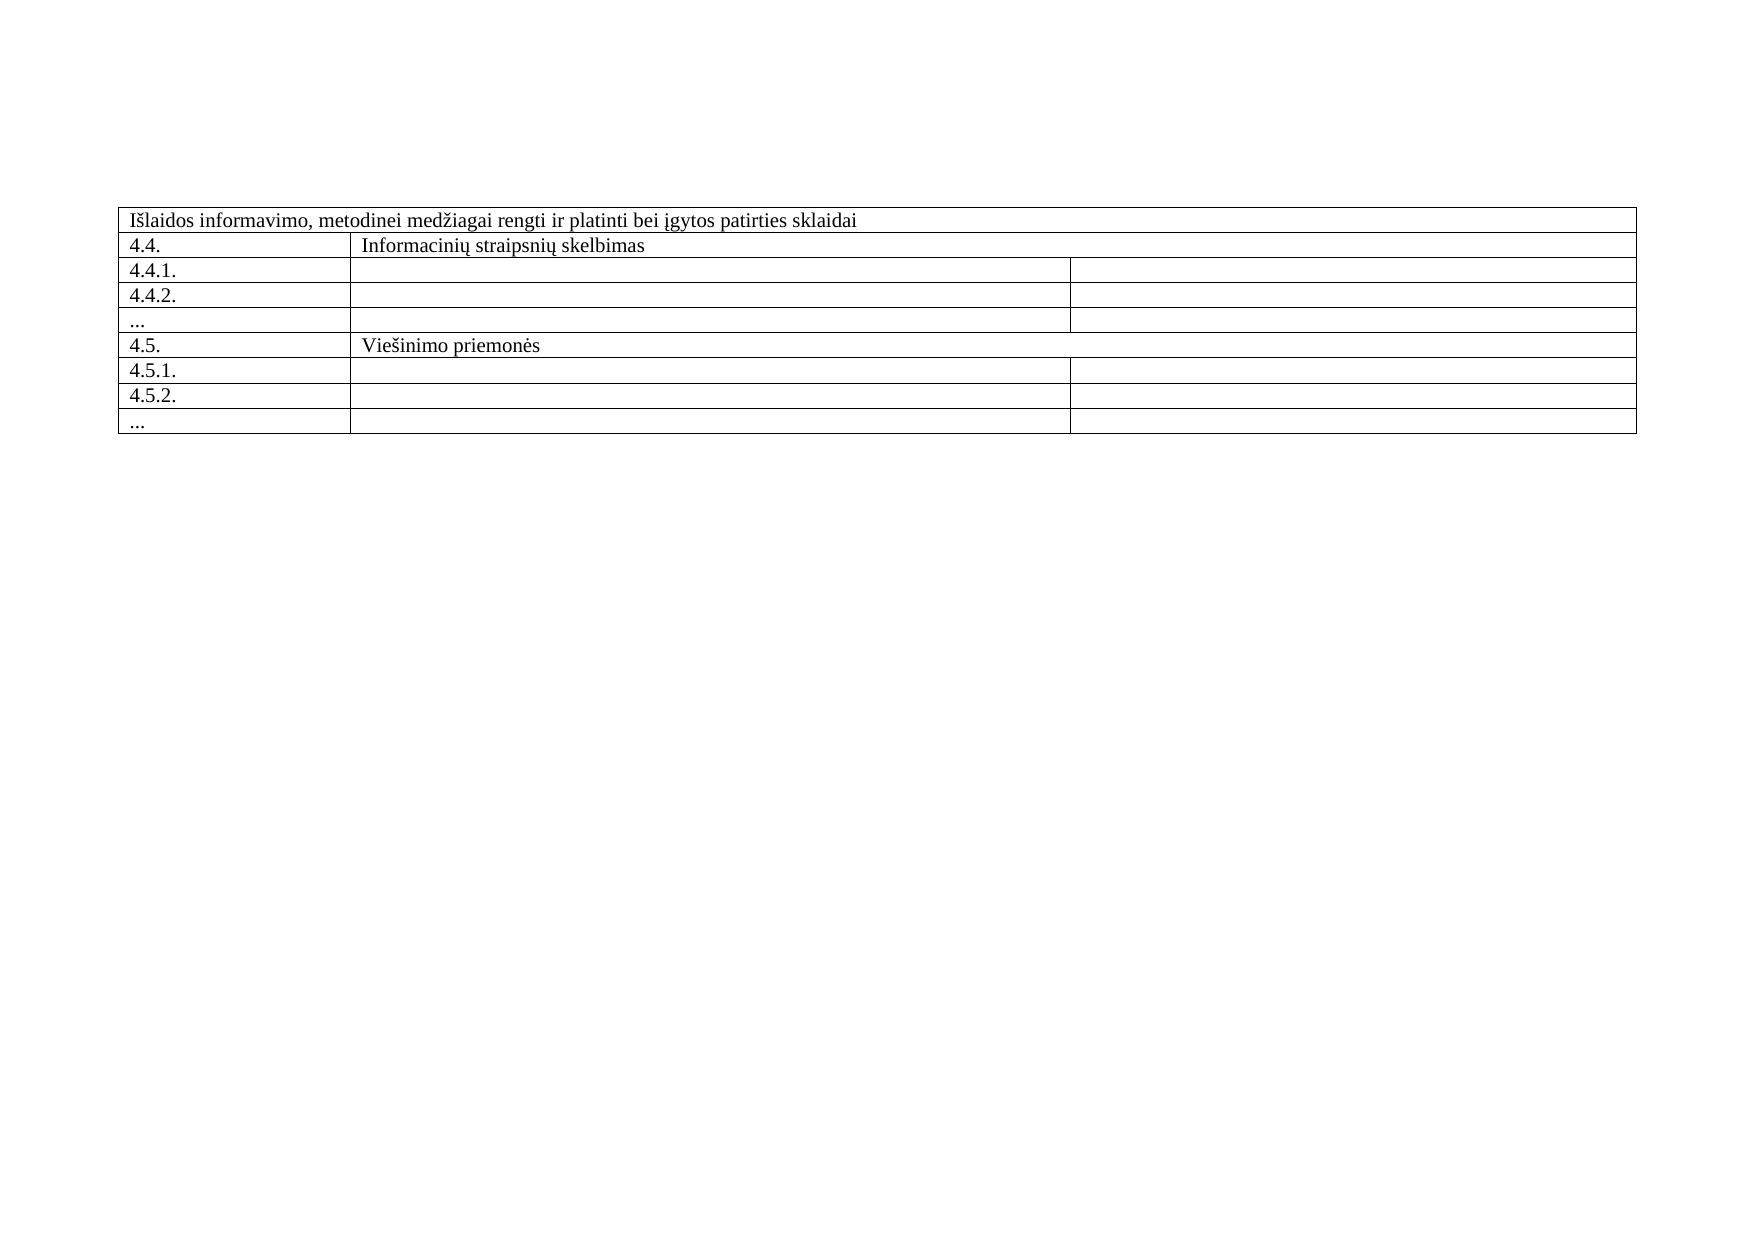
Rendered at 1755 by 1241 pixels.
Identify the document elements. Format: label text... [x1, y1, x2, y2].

table_cell [351, 409, 1070, 433]
table_cell [1071, 384, 1636, 407]
table_cell [1071, 358, 1636, 382]
table_cell 4.4. [119, 233, 350, 257]
table_cell ... [119, 409, 350, 433]
table_cell ... [119, 308, 350, 332]
table_cell Išlaidos informavimo, metodinei medžiagai rengti ir platinti bei įgytos patirties sklaidai [119, 208, 1636, 232]
table_cell Viešinimo priemonės [351, 333, 1636, 357]
table_cell [1071, 258, 1636, 282]
table_cell Informacinių straipsnių skelbimas [351, 233, 1636, 257]
table_cell [351, 308, 1070, 332]
table_cell [1071, 409, 1636, 433]
table_cell [1071, 308, 1636, 332]
table_cell 4.4.1. [119, 258, 350, 282]
table_cell [351, 283, 1070, 307]
table_cell 4.4.2. [119, 283, 350, 307]
table_cell 4.5. [119, 333, 350, 357]
table_cell [1071, 283, 1636, 307]
table_cell [351, 358, 1070, 382]
table_cell 4.5.2. [119, 384, 350, 407]
table_cell 4.5.1. [119, 358, 350, 382]
table_cell [351, 384, 1070, 407]
table_cell [351, 258, 1070, 282]
